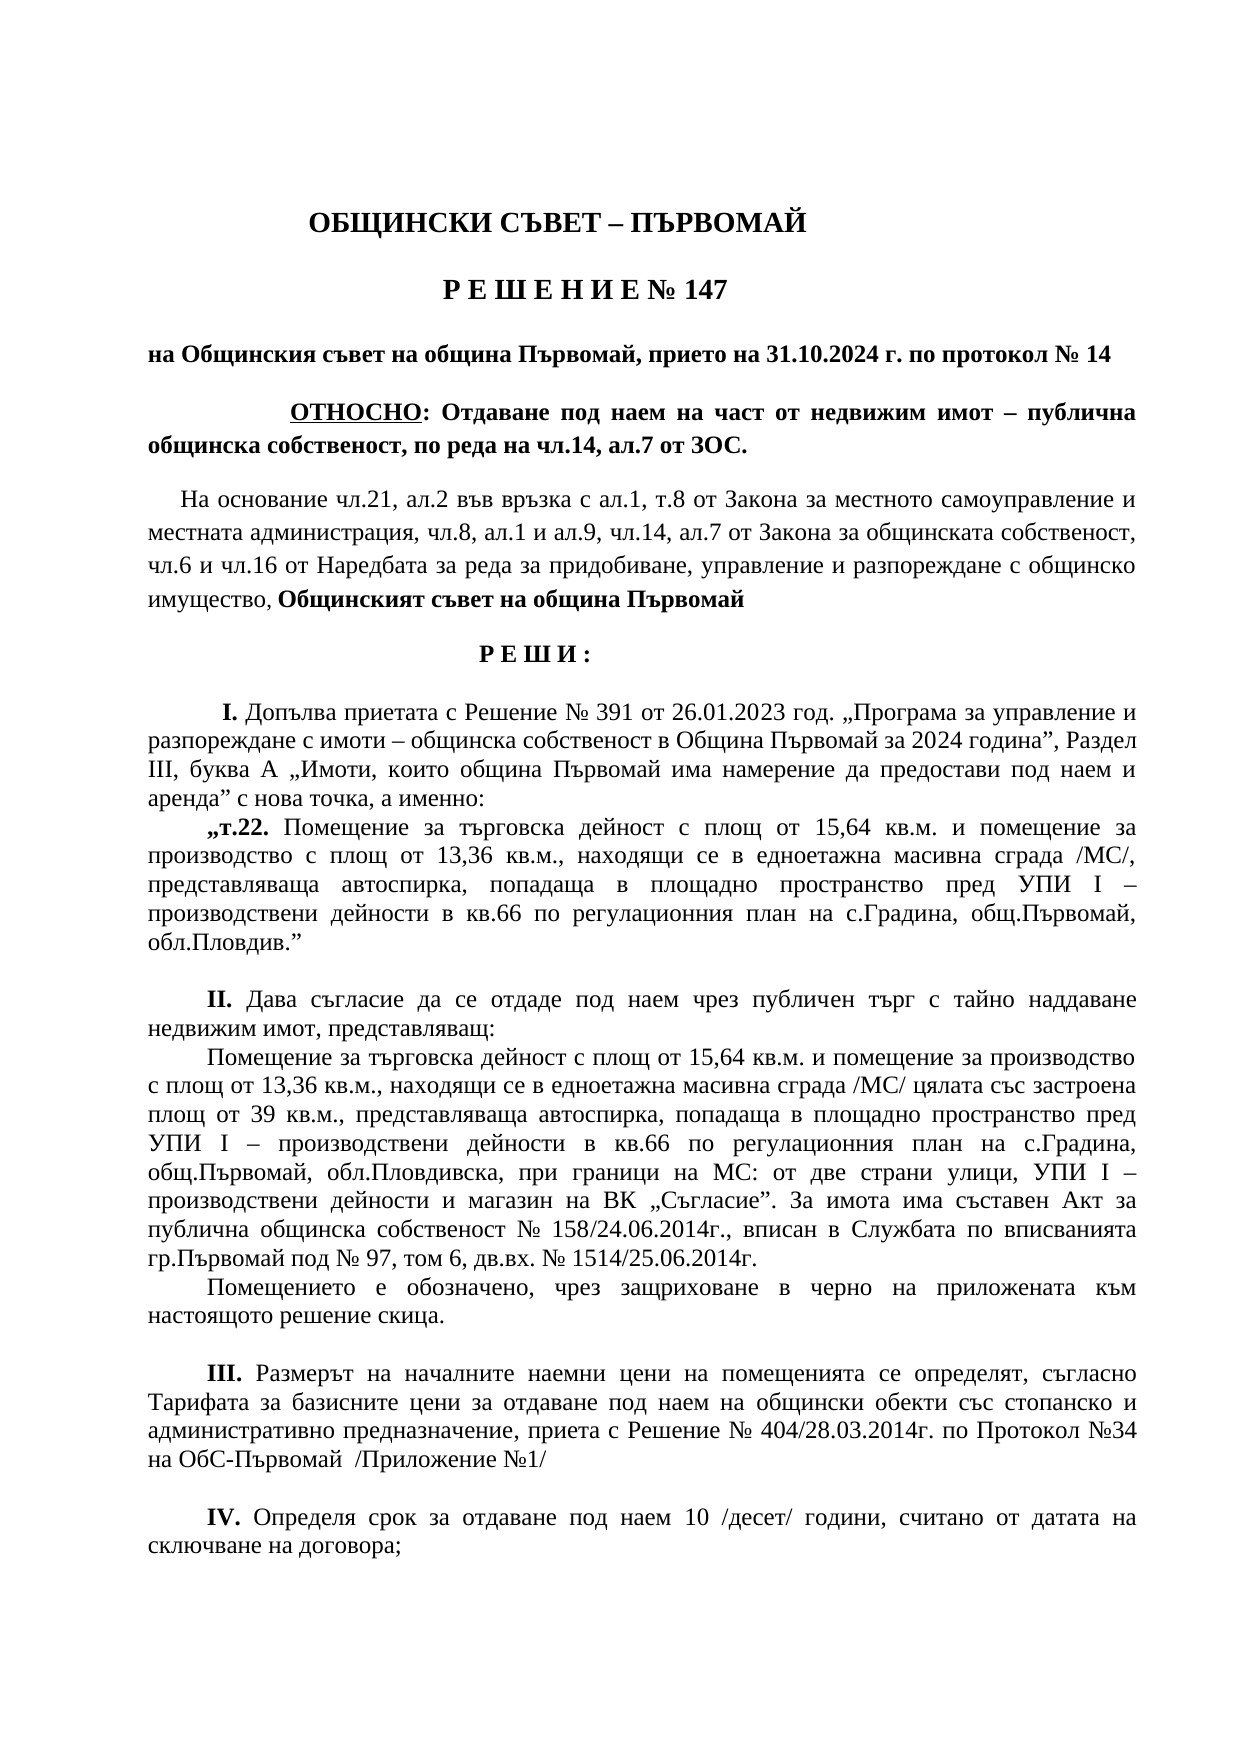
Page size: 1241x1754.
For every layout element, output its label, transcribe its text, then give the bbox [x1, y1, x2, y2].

text Р Е Ш И : [148, 639, 1137, 668]
text I. Допълва приетата с Решение № 391 от 26.01.2023 год. „Програма за управление и разпореждане с имоти – общинска собственост в Община Първомай за 2024 година”, Раздел ІІІ, буква А „Имоти, които община Първомай има намерение да предостави под наем и аренда” с нова точка, а именно: [148, 697, 1137, 812]
text Помещение за търговска дейност с площ от 15,64 кв.м. и помещение за производство с площ от 13,36 кв.м., находящи се в едноетажна масивна сграда /МС/ цялата със застроена площ от 39 кв.м., представляваща автоспирка, попадаща в площадно пространство пред УПИ І – производствени дейности в кв.66 по регулационния план на с.Градина, общ.Първомай, обл.Пловдивска, при граници на МС: от две страни улици, УПИ І – производствени дейности и магазин на ВК „Съгласие”. За имота има съставен Акт за публична общинска собственост № 158/24.06.2014г., вписан в Службата по вписванията гр.Първомай под № 97, том 6, дв.вх. № 1514/25.06.2014г. [148, 1042, 1137, 1272]
text „т.22. Помещение за търговска дейност с площ от 15,64 кв.м. и помещение за производство с площ от 13,36 кв.м., находящи се в едноетажна масивна сграда /МС/, представляваща автоспирка, попадаща в площадно пространство пред УПИ І – производствени дейности в кв.66 по регулационния план на с.Градина, общ.Първомай, обл.Пловдив.” [148, 812, 1137, 955]
text ІV. Определя срок за отдаване под наем 10 /десет/ години, считано от датата на сключване на договора; [148, 1502, 1137, 1559]
text Помещението е обозначено, чрез защриховане в черно на приложената към настоящото решение скица. [148, 1272, 1137, 1329]
text ОБЩИНСКИ СЪВЕТ – ПЪРВОМАЙ [148, 205, 1137, 239]
text IІ. Дава съгласие да се отдаде под наем чрез публичен търг с тайно наддаване недвижим имот, представляващ: [148, 984, 1137, 1042]
text ІII. Размерът на началните наемни цени на помещенията се определят, съгласно Тарифата за базисните цени за отдаване под наем на общински обекти със стопанско и административно предназначение, приета с Решение № 404/28.03.2014г. по Протокол №34 на ОбС-Първомай /Приложение №1/ [148, 1358, 1137, 1473]
text ОТНОСНО: Отдаване под наем на част от недвижим имот – публична общинска собственост, по реда на чл.14, ал.7 от ЗОС. [148, 397, 1137, 459]
text на Общинския съвет на община Първомай, прието на 31.10.2024 г. по протокол № 14 [148, 339, 1137, 368]
text На основание чл.21, ал.2 във връзка с ал.1, т.8 от Закона за местното самоуправление и местната администрация, чл.8, ал.1 и ал.9, чл.14, ал.7 от Закона за общинската собственост, чл.6 и чл.16 от Наредбата за реда за придобиване, управление и разпореждане с общинско имущество, Общинският съвет на община Първомай [148, 484, 1137, 614]
text Р Е Ш Е Н И Е № 147 [443, 272, 1137, 306]
